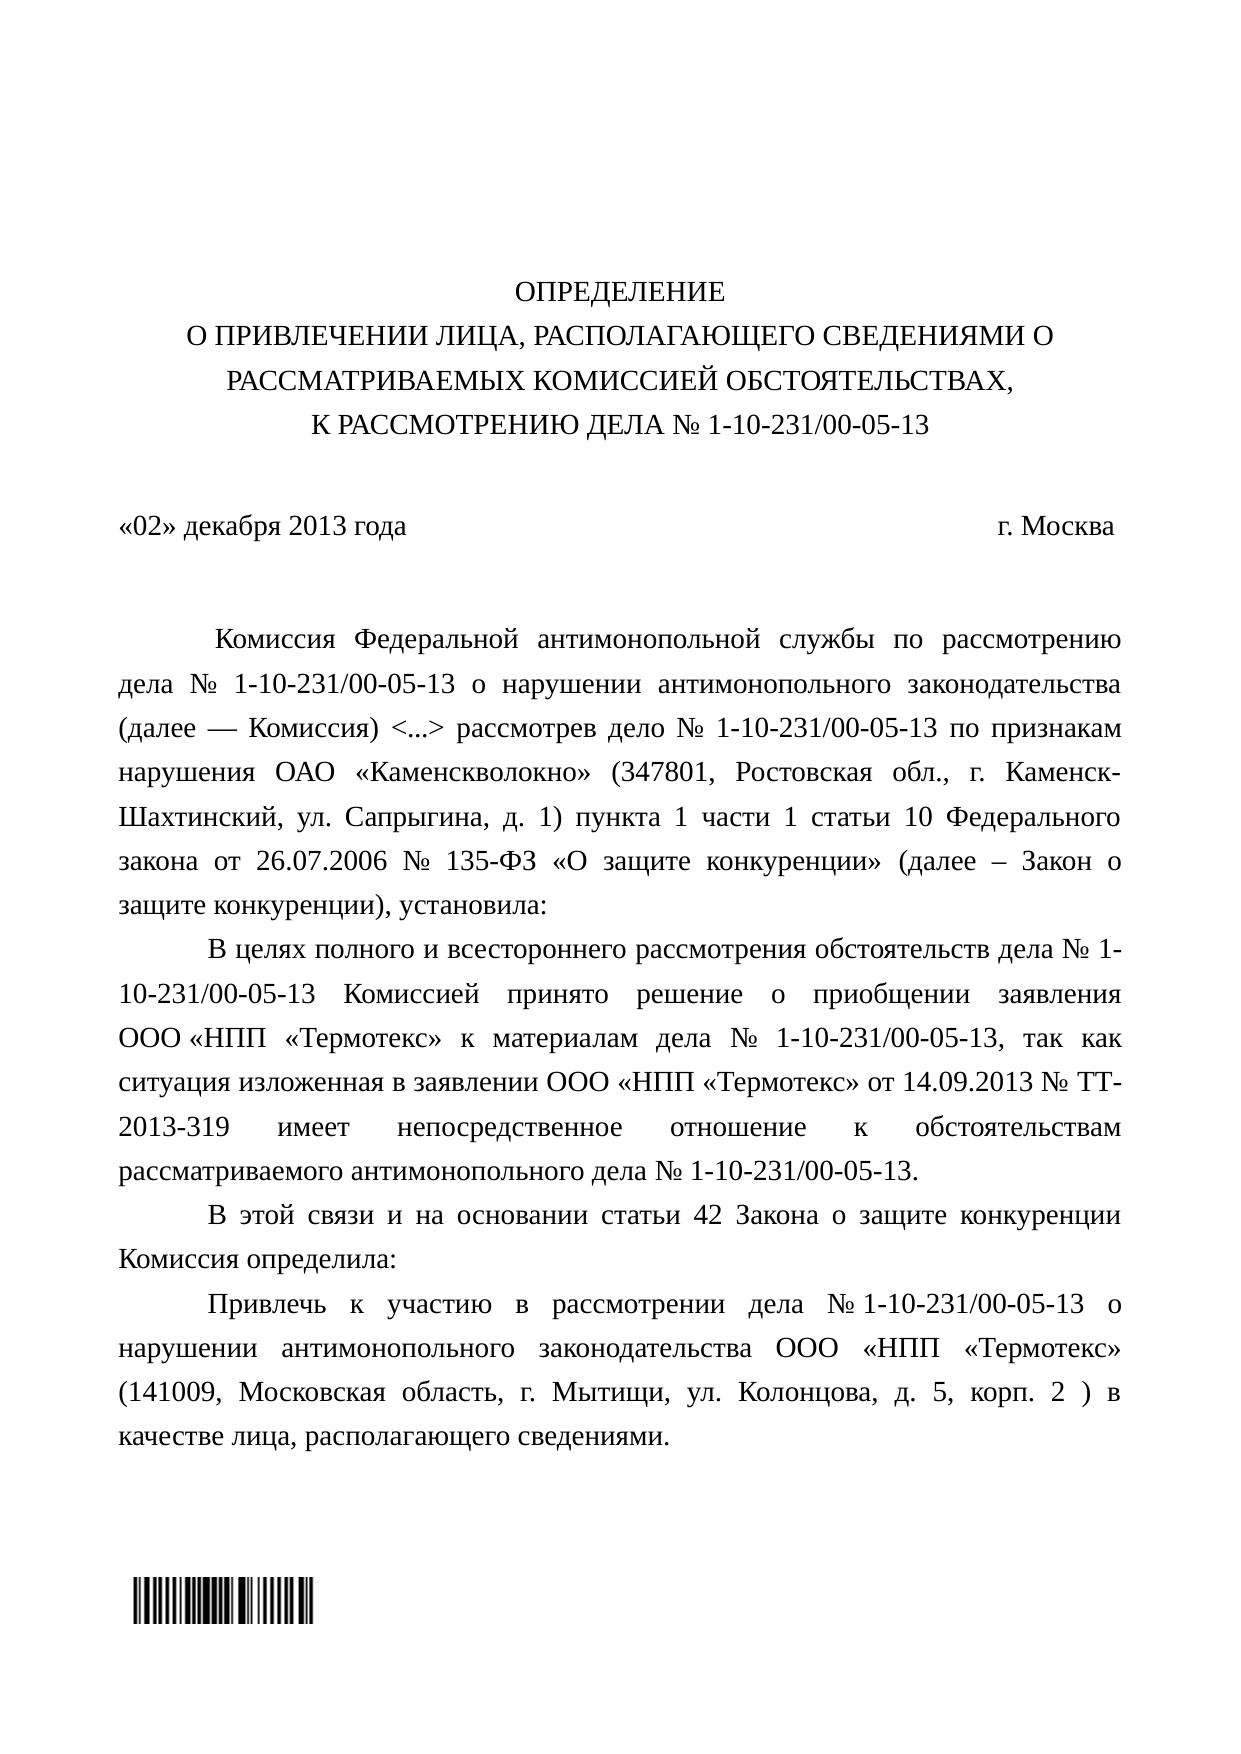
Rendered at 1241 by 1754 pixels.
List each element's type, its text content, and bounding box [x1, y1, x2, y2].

text «02» декабря 2013 года г. Москва [118, 500, 1122, 544]
text Комиссия Федеральной антимонопольной службы по рассмотрению дела № 1-10-231/00-05-13 о нарушении антимонопольного законодательства (далее — Комиссия) <...> рассмотрев дело № 1-10-231/00-05-13 по признакам нарушения ОАО «Каменскволокно» (347801, Ростовская обл., г. Каменск-Шахтинский, ул. Сапрыгина, д. 1) пункта 1 части 1 статьи 10 Федерального закона от 26.07.2006 № 135-ФЗ «О защите конкуренции» (далее – Закон о защите конкуренции), установила: [118, 613, 1122, 923]
picture [118, 1577, 331, 1624]
text В этой связи и на основании статьи 42 Закона о защите конкуренции Комиссия определила: [118, 1189, 1122, 1278]
text К РАССМОТРЕНИЮ ДЕЛА № 1-10-231/00-05-13 [118, 399, 1122, 443]
text Привлечь к участию в рассмотрении дела № 1-10-231/00-05-13 о нарушении антимонопольного законодательства ООО «НПП «Термотекс» (141009, Московская область, г. Мытищи, ул. Колонцова, д. 5, корп. 2 ) в качестве лица, располагающего сведениями. [118, 1278, 1122, 1455]
text ОПРЕДЕЛЕНИЕ [118, 266, 1122, 310]
text В целях полного и всестороннего рассмотрения обстоятельств дела № 1-10-231/00-05-13 Комиссией принято решение о приобщении заявления ООО «НПП «Термотекс» к материалам дела № 1-10-231/00-05-13, так как ситуация изложенная в заявлении ООО «НПП «Термотекс» от 14.09.2013 № ТТ-2013-319 имеет непосредственное отношение к обстоятельствам рассматриваемого антимонопольного дела № 1-10-231/00-05-13. [118, 923, 1122, 1189]
text О ПРИВЛЕЧЕНИИ ЛИЦА, РАСПОЛАГАЮЩЕГО СВЕДЕНИЯМИ О РАССМАТРИВАЕМЫХ КОМИССИЕЙ ОБСТОЯТЕЛЬСТВАХ, [118, 310, 1122, 399]
